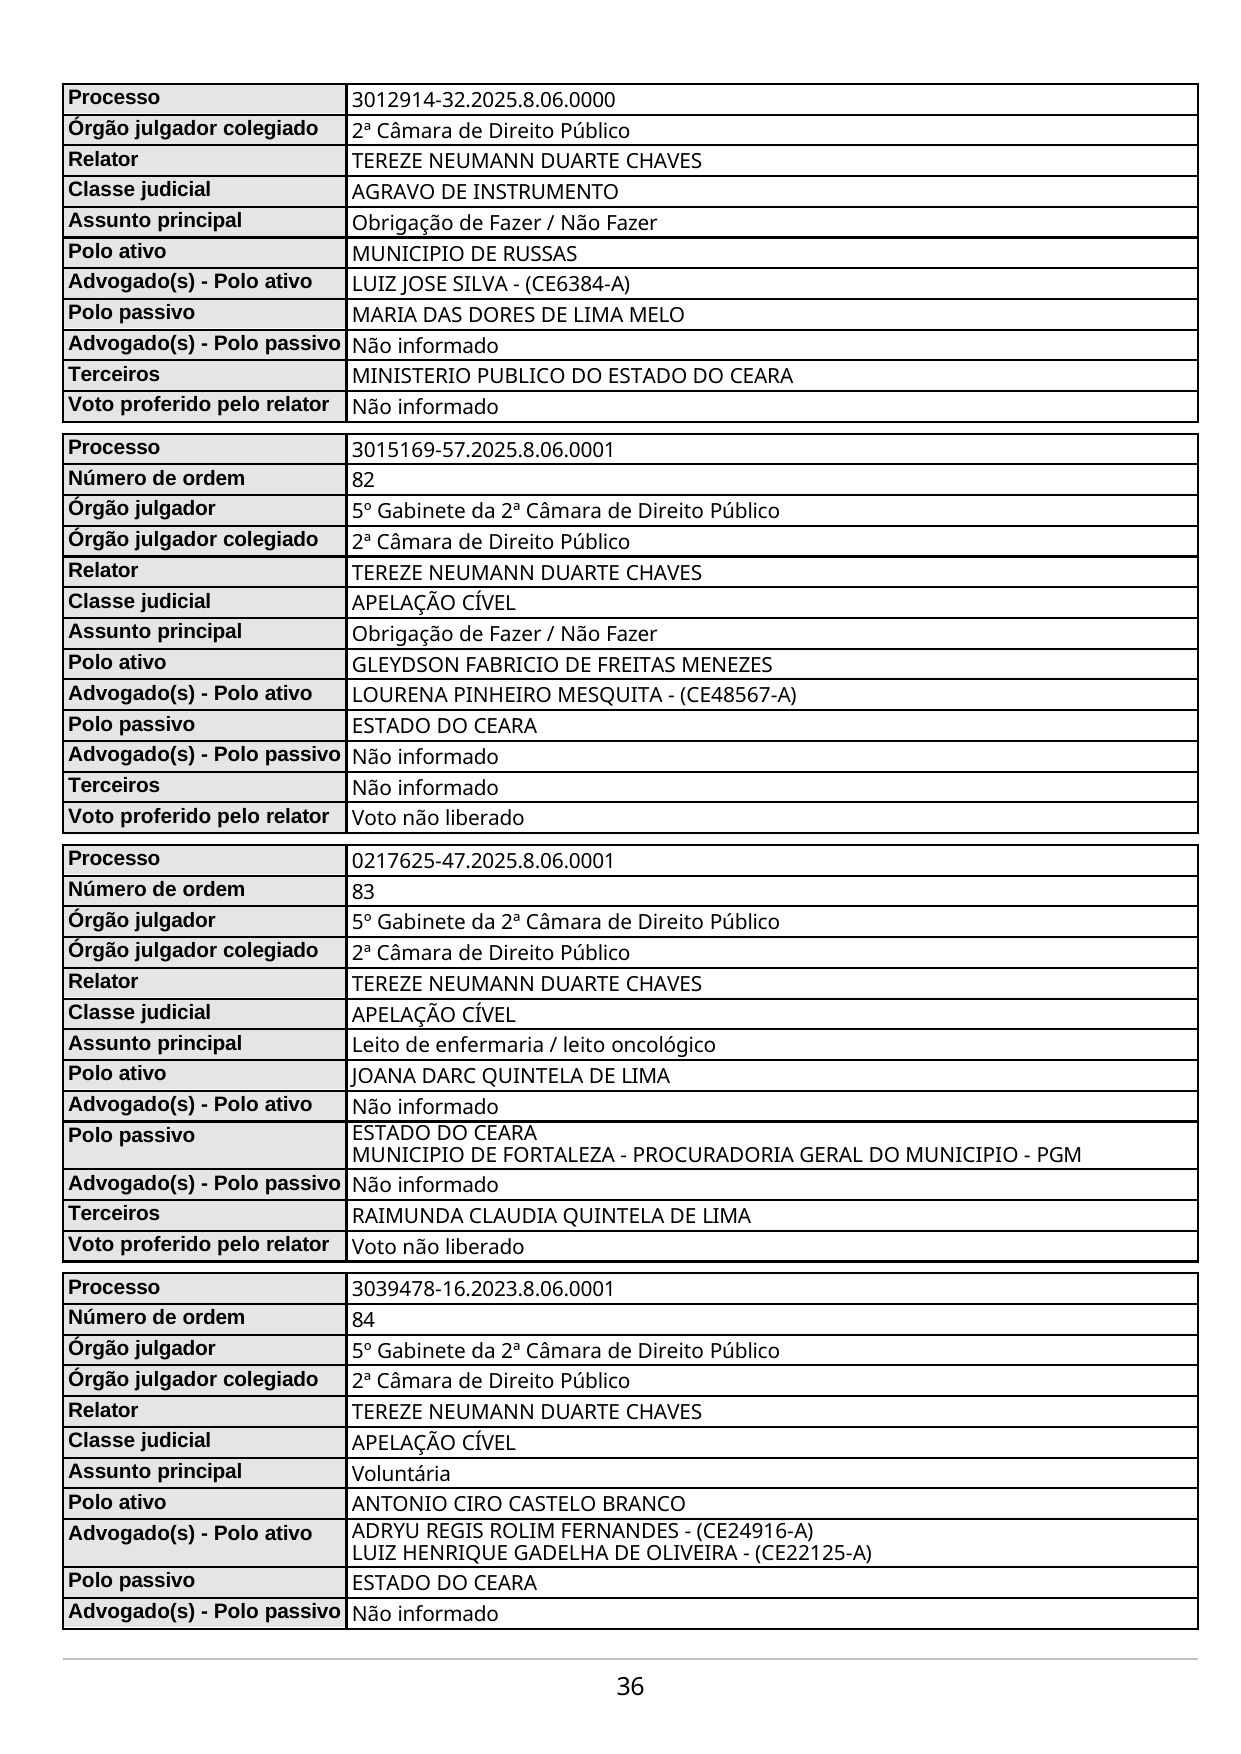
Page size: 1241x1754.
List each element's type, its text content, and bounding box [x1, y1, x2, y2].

table_header 3039478-16.2023.8.06.0001 [348, 1274, 1197, 1303]
table_cell Terceiros [64, 361, 345, 390]
table_cell APELAÇÃO CÍVEL [348, 588, 1197, 617]
table_cell Polo passivo [64, 1568, 345, 1597]
table_cell TEREZE NEUMANN DUARTE CHAVES [348, 1397, 1197, 1426]
table_cell APELAÇÃO CÍVEL [348, 1428, 1197, 1457]
table_cell Número de ordem [64, 877, 345, 905]
table_cell Advogado(s) - Polo ativo [64, 1092, 345, 1120]
table_cell LOURENA PINHEIRO MESQUITA - (CE48567-A) [348, 680, 1197, 709]
table_cell Obrigação de Fazer / Não Fazer [348, 208, 1197, 236]
table_cell Relator [64, 146, 345, 175]
table_cell Voto proferido pelo relator [64, 1232, 345, 1260]
table_cell Relator [64, 558, 345, 586]
table_cell Advogado(s) - Polo passivo [64, 1599, 345, 1627]
table_header Processo [64, 85, 345, 113]
table_cell JOANA DARC QUINTELA DE LIMA [348, 1061, 1197, 1089]
table_cell AGRAVO DE INSTRUMENTO [348, 177, 1197, 206]
table_cell ESTADO DO CEARA MUNICIPIO DE FORTALEZA - PROCURADORIA GERAL DO MUNICIPIO - PGM [348, 1123, 1197, 1168]
table_cell Polo ativo [64, 1489, 345, 1518]
table_cell Órgão julgador colegiado [64, 116, 345, 144]
table_cell Polo passivo [64, 711, 345, 740]
table_cell Número de ordem [64, 465, 345, 494]
table_cell ESTADO DO CEARA [348, 711, 1197, 740]
table_cell Órgão julgador [64, 496, 345, 525]
table_cell Obrigação de Fazer / Não Fazer [348, 619, 1197, 648]
table_cell Advogado(s) - Polo passivo [64, 1170, 345, 1199]
table_cell Advogado(s) - Polo ativo [64, 269, 345, 298]
table_cell Não informado [348, 1599, 1197, 1627]
table_cell 82 [348, 465, 1197, 494]
table_cell MUNICIPIO DE RUSSAS [348, 239, 1197, 267]
table_cell LUIZ JOSE SILVA - (CE6384-A) [348, 269, 1197, 298]
table_cell 83 [348, 877, 1197, 905]
table_cell Classe judicial [64, 1428, 345, 1457]
table_cell Polo passivo [64, 1123, 345, 1168]
table_cell Classe judicial [64, 1000, 345, 1028]
table_cell MINISTERIO PUBLICO DO ESTADO DO CEARA [348, 361, 1197, 390]
table_cell Assunto principal [64, 1030, 345, 1059]
table_cell Assunto principal [64, 1459, 345, 1487]
table_cell Advogado(s) - Polo ativo [64, 1520, 345, 1566]
table_cell Órgão julgador colegiado [64, 527, 345, 555]
table_cell ADRYU REGIS ROLIM FERNANDES - (CE24916-A) LUIZ HENRIQUE GADELHA DE OLIVEIRA - (CE22125-A) [348, 1520, 1197, 1566]
table_cell Polo ativo [64, 239, 345, 267]
table_cell 2ª Câmara de Direito Público [348, 1366, 1197, 1395]
table_cell Classe judicial [64, 588, 345, 617]
table_cell 5º Gabinete da 2ª Câmara de Direito Público [348, 496, 1197, 525]
table_cell Advogado(s) - Polo passivo [64, 742, 345, 771]
table_cell Advogado(s) - Polo ativo [64, 680, 345, 709]
table_cell TEREZE NEUMANN DUARTE CHAVES [348, 969, 1197, 997]
table_header Processo [64, 1274, 345, 1303]
table_header Processo [64, 435, 345, 463]
table_cell APELAÇÃO CÍVEL [348, 1000, 1197, 1028]
table_cell TEREZE NEUMANN DUARTE CHAVES [348, 558, 1197, 586]
table_cell ESTADO DO CEARA [348, 1568, 1197, 1597]
table_header 3015169-57.2025.8.06.0001 [348, 435, 1197, 463]
table_cell Voto não liberado [348, 803, 1197, 832]
table_cell Não informado [348, 773, 1197, 801]
table_cell Terceiros [64, 773, 345, 801]
table_cell Não informado [348, 742, 1197, 771]
table_header Processo [64, 846, 345, 874]
table_cell Classe judicial [64, 177, 345, 206]
table_cell Assunto principal [64, 619, 345, 648]
table_cell MARIA DAS DORES DE LIMA MELO [348, 300, 1197, 328]
table_cell TEREZE NEUMANN DUARTE CHAVES [348, 146, 1197, 175]
table_cell 2ª Câmara de Direito Público [348, 116, 1197, 144]
table_cell Não informado [348, 1170, 1197, 1199]
table_cell Polo ativo [64, 650, 345, 678]
table_cell 2ª Câmara de Direito Público [348, 527, 1197, 555]
table_cell GLEYDSON FABRICIO DE FREITAS MENEZES [348, 650, 1197, 678]
table_cell Órgão julgador [64, 907, 345, 936]
table_cell Relator [64, 969, 345, 997]
table_cell 5º Gabinete da 2ª Câmara de Direito Público [348, 907, 1197, 936]
table_cell Órgão julgador [64, 1336, 345, 1364]
table_cell Não informado [348, 331, 1197, 359]
table_cell Terceiros [64, 1201, 345, 1230]
table_cell Não informado [348, 1092, 1197, 1120]
table_cell 84 [348, 1305, 1197, 1334]
table_cell 2ª Câmara de Direito Público [348, 938, 1197, 967]
table_cell Não informado [348, 392, 1197, 421]
table_cell Polo passivo [64, 300, 345, 328]
table_cell 5º Gabinete da 2ª Câmara de Direito Público [348, 1336, 1197, 1364]
table_cell Voto proferido pelo relator [64, 803, 345, 832]
table_cell Leito de enfermaria / leito oncológico [348, 1030, 1197, 1059]
table_cell Órgão julgador colegiado [64, 1366, 345, 1395]
table_cell Órgão julgador colegiado [64, 938, 345, 967]
table_cell RAIMUNDA CLAUDIA QUINTELA DE LIMA [348, 1201, 1197, 1230]
table_cell Voluntária [348, 1459, 1197, 1487]
table_cell Advogado(s) - Polo passivo [64, 331, 345, 359]
table_header 3012914-32.2025.8.06.0000 [348, 85, 1197, 113]
table_cell Relator [64, 1397, 345, 1426]
table_cell Assunto principal [64, 208, 345, 236]
table_cell ANTONIO CIRO CASTELO BRANCO [348, 1489, 1197, 1518]
table_cell Número de ordem [64, 1305, 345, 1334]
table_cell Voto não liberado [348, 1232, 1197, 1260]
table_cell Polo ativo [64, 1061, 345, 1089]
table_cell Voto proferido pelo relator [64, 392, 345, 421]
table_header 0217625-47.2025.8.06.0001 [348, 846, 1197, 874]
